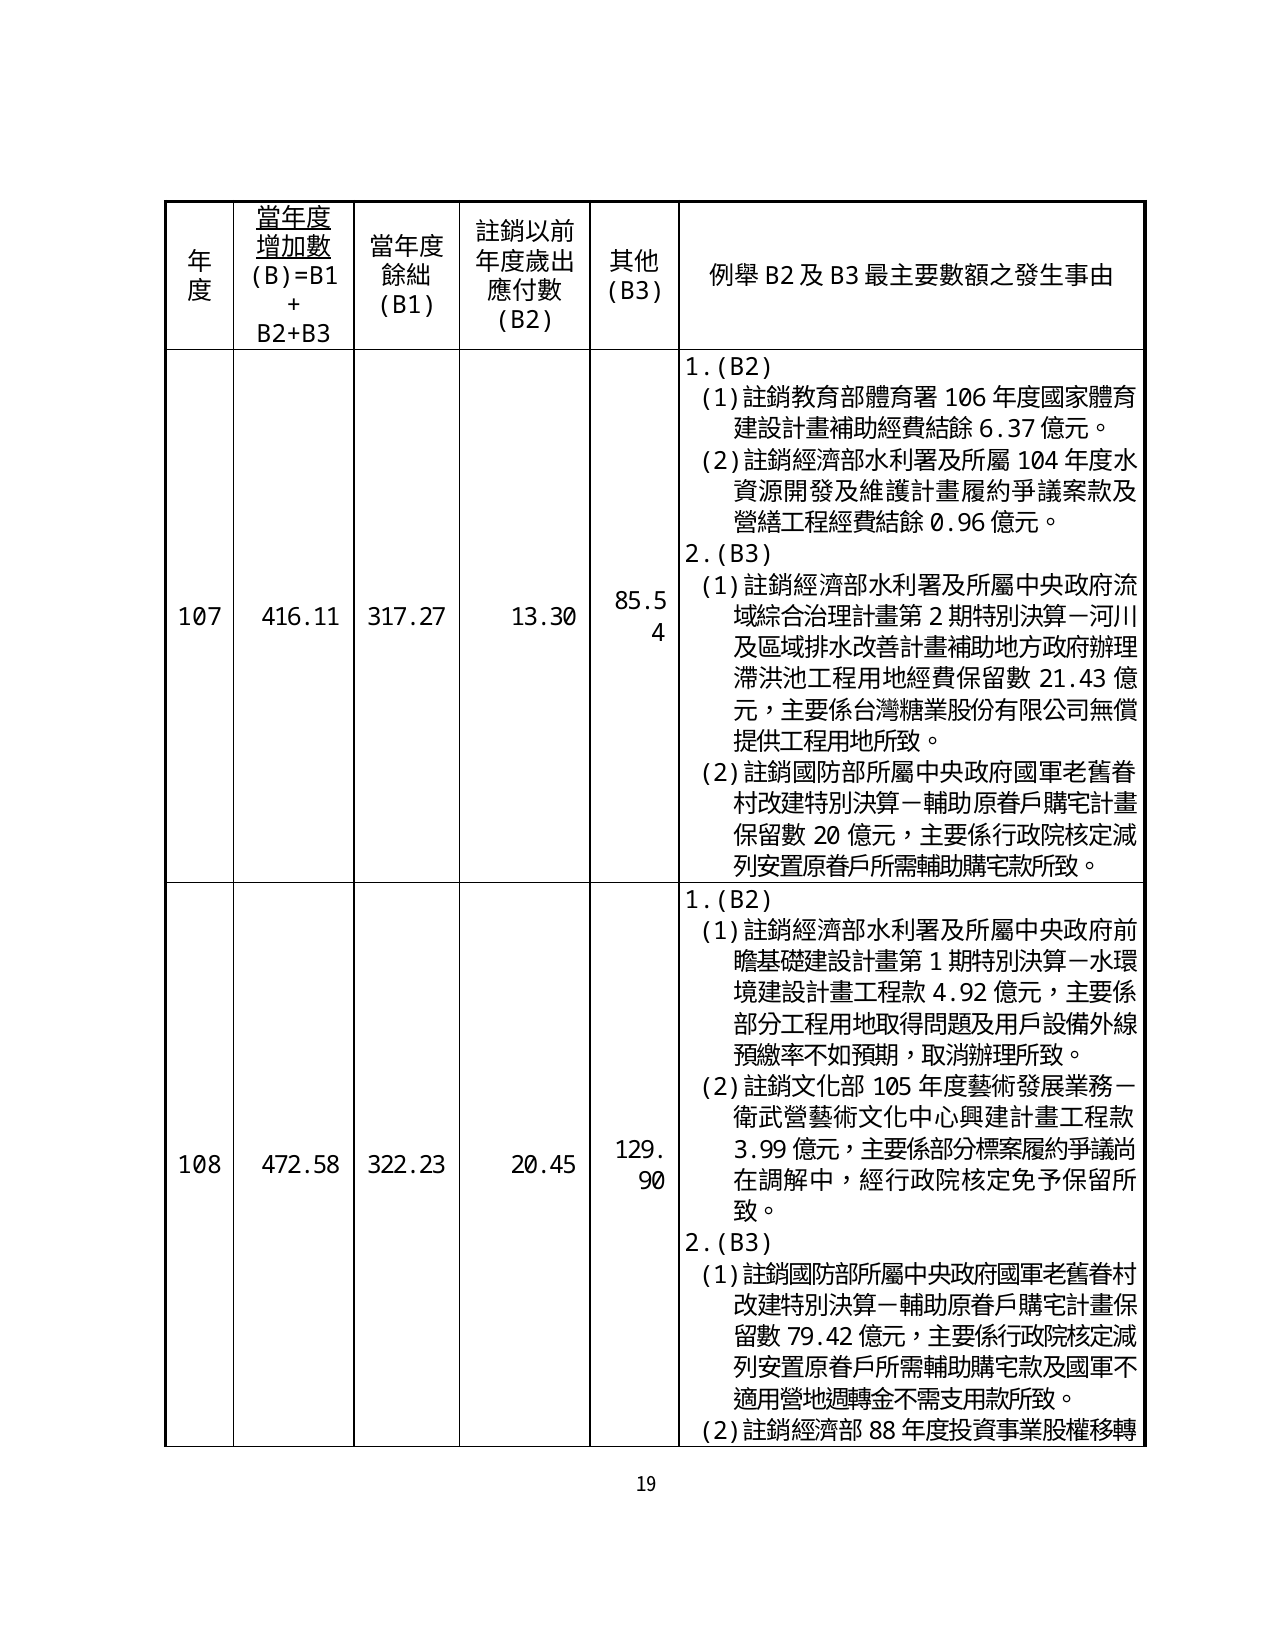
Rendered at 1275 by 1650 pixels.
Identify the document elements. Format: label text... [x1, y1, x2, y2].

table_header 註銷以前年度歲出應付數(B2) [460, 203, 589, 349]
table_cell 322.23 [355, 883, 459, 1446]
table_cell 13.30 [460, 350, 589, 882]
table_cell 107 [167, 350, 233, 882]
table_cell 85.54 [591, 350, 678, 882]
table_cell 129.90 [591, 883, 678, 1446]
table_header 當年度 餘絀(B1) [355, 203, 459, 349]
table_header 例舉B2及B3最主要數額之發生事由 [680, 203, 1143, 349]
table_cell 20.45 [460, 883, 589, 1446]
table_header 當年度 增加數(B)=B1+ B2+B3 [234, 203, 353, 349]
table_cell 108 [167, 883, 233, 1446]
table_cell 1.(B2) (1)註銷經濟部水利署及所屬中央政府前瞻基礎建設計畫第1期特別決算－水環境建設計畫工程款4.92億元，主要係部分工程用地取得問題及用戶設備外線預繳率不如預期，取消辦理所致。 (2)註銷文化部105年度藝術發展業務－衛武營藝術文化中心興建計畫工程款3.99億元，主要係部分標案履約爭議尚在調解中，經行政院核定免予保留所致。 2.(B3) (1)註銷國防部所屬中央政府國軍老舊眷村改建特別決算－輔助原眷戶購宅計畫保留數79.42億元，主要係行政院核定減列安置原眷戶所需輔助購宅款及國軍不適用營地週轉金不需支用款所致。 (2)註銷經濟部88年度投資事業股權移轉 [680, 883, 1143, 1446]
table_header 年度 [167, 203, 233, 349]
table_cell 317.27 [355, 350, 459, 882]
table_header 其他 (B3) [591, 203, 678, 349]
table_cell 1.(B2) (1)註銷教育部體育署106年度國家體育建設計畫補助經費結餘6.37億元。 (2)註銷經濟部水利署及所屬104年度水資源開發及維護計畫履約爭議案款及營繕工程經費結餘0.96億元。 2.(B3) (1)註銷經濟部水利署及所屬中央政府流域綜合治理計畫第2期特別決算－河川及區域排水改善計畫補助地方政府辦理滯洪池工程用地經費保留數21.43億元，主要係台灣糖業股份有限公司無償提供工程用地所致。 (2)註銷國防部所屬中央政府國軍老舊眷村改建特別決算－輔助原眷戶購宅計畫保留數20億元，主要係行政院核定減列安置原眷戶所需輔助購宅款所致。 [680, 350, 1143, 882]
table_cell 416.11 [234, 350, 353, 882]
table_cell 472.58 [234, 883, 353, 1446]
